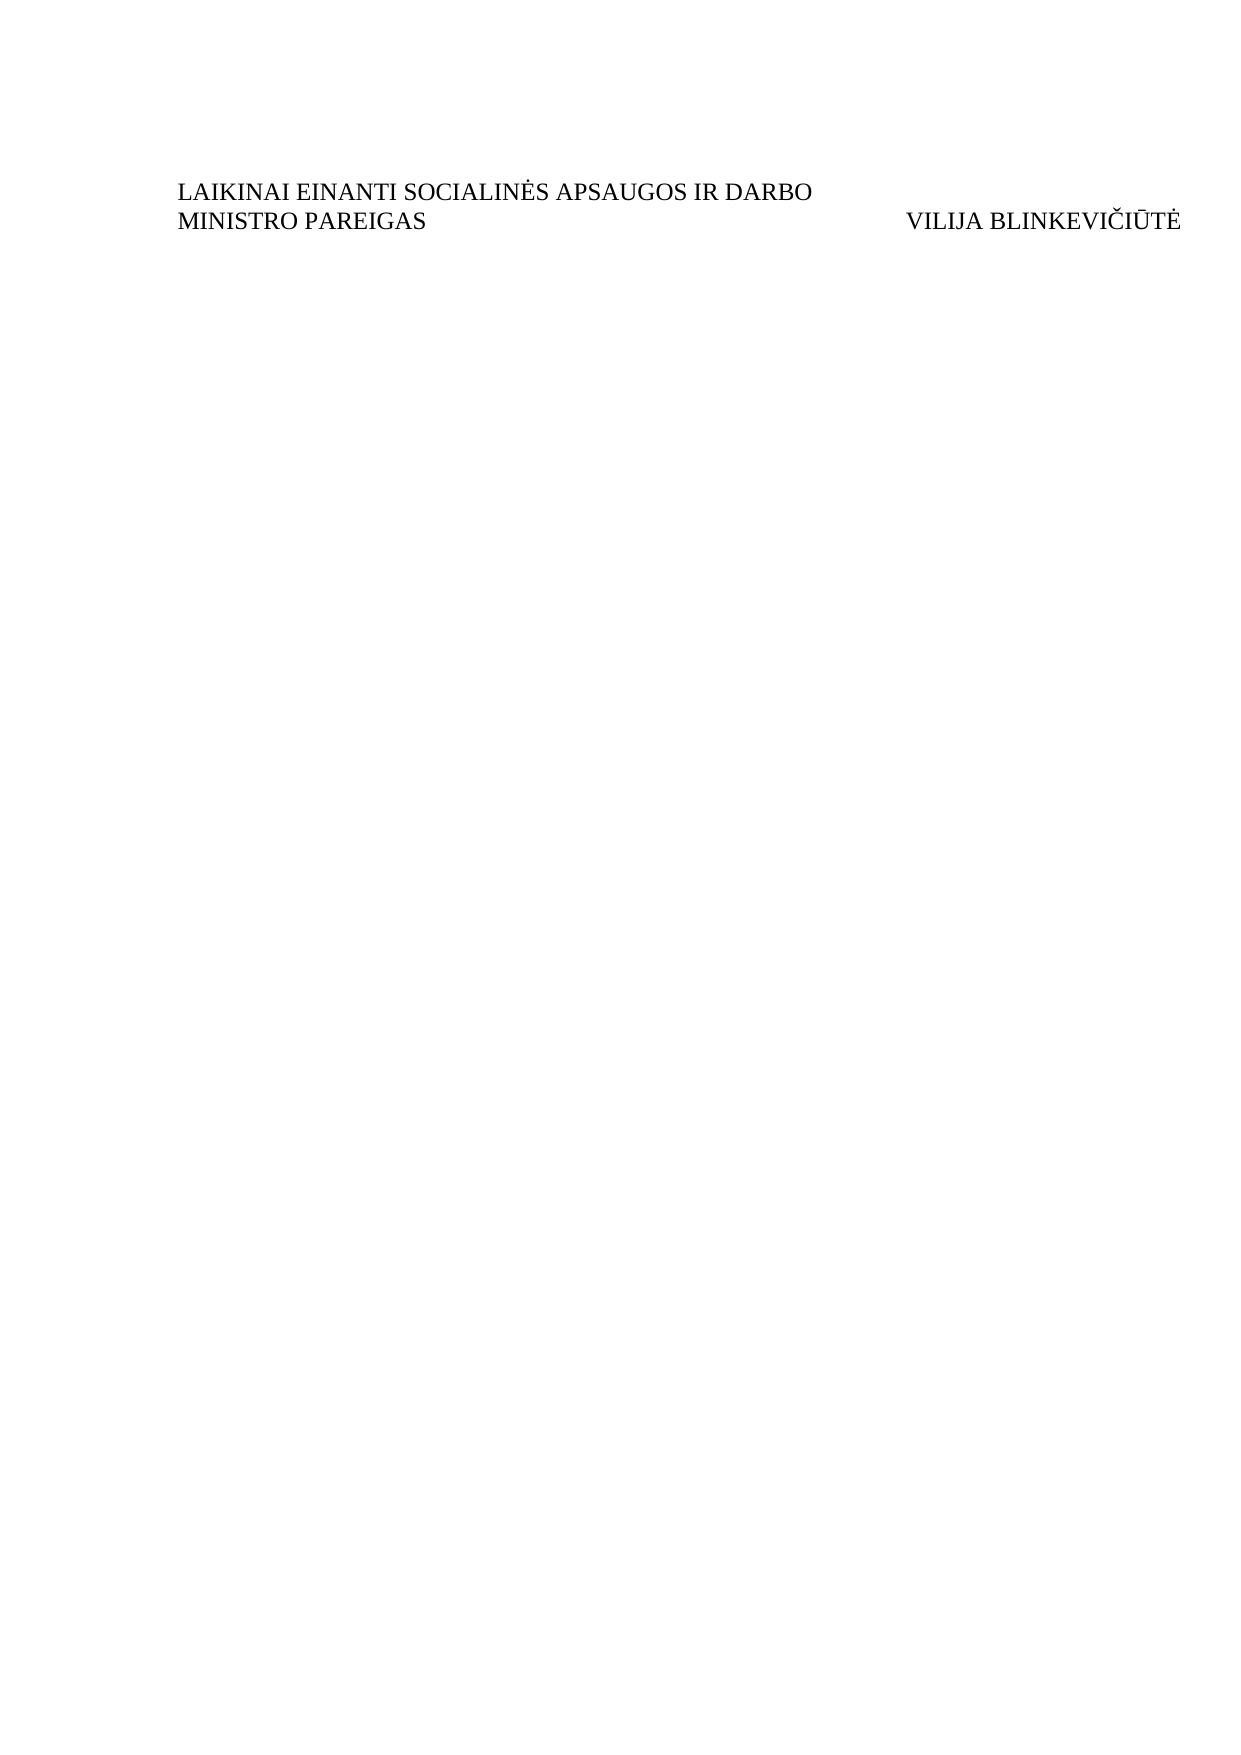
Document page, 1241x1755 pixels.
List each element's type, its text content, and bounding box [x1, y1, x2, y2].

text LAIKINAI EINANTI SOCIALINĖS APSAUGOS IR DARBO [177, 177, 1181, 206]
text MINISTRO PAREIGAS VILIJA BLINKEVIČIŪTĖ [177, 206, 1181, 235]
